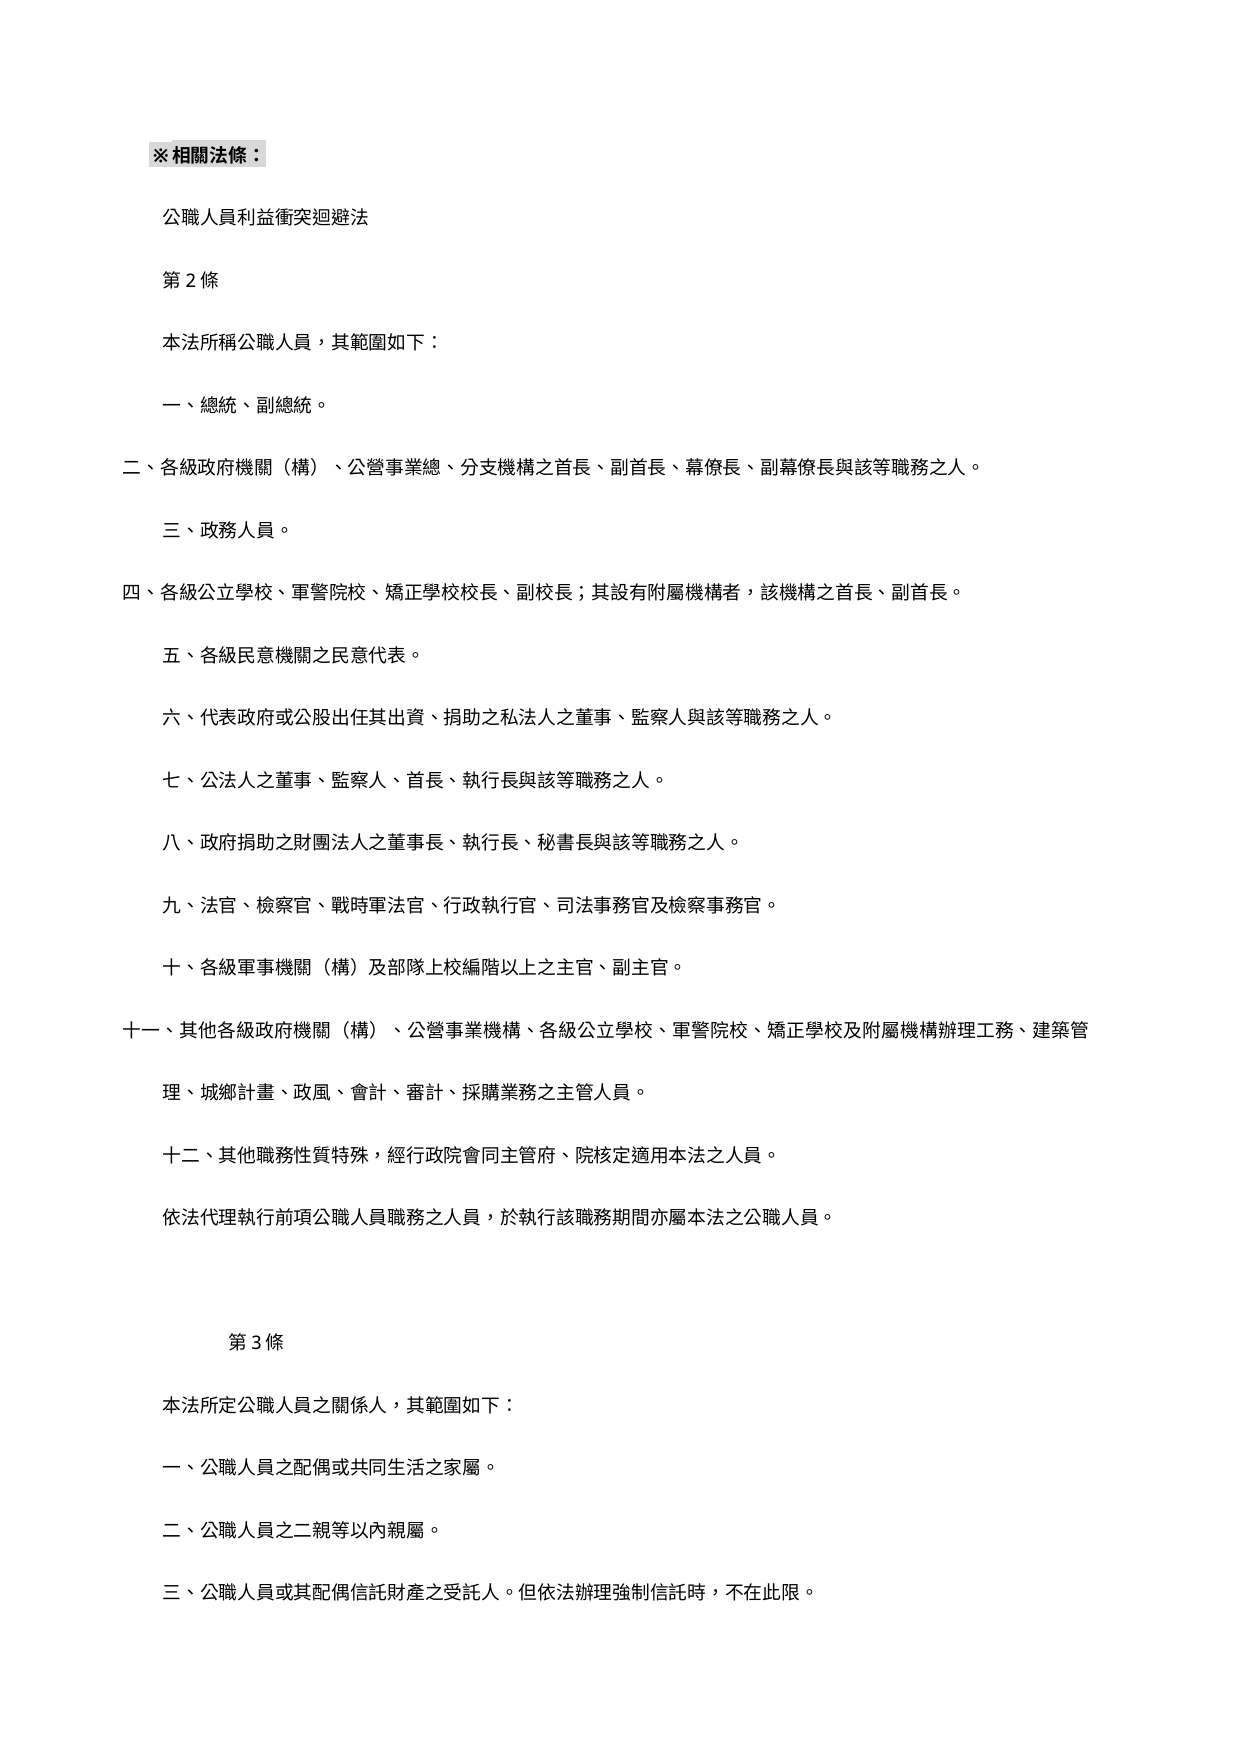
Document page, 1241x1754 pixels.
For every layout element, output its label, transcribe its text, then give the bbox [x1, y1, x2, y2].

text 八、政府捐助之財團法人之董事長、執行長、秘書長與該等職務之人。 [162, 800, 1093, 862]
text 七、公法人之董事、監察人、首長、執行長與該等職務之人。 [162, 737, 1093, 800]
text 本法所定公職人員之關係人，其範圍如下： [162, 1362, 1093, 1425]
text 三、政務人員。 [162, 487, 1093, 550]
text 依法代理執行前項公職人員職務之人員，於執行該職務期間亦屬本法之公職人員。 [162, 1175, 1093, 1237]
text 第2條 [162, 237, 1093, 300]
text 十二、其他職務性質特殊，經行政院會同主管府、院核定適用本法之人員。 [162, 1112, 1093, 1175]
text 三、公職人員或其配偶信託財產之受託人。但依法辦理強制信託時，不在此限。 [162, 1550, 1093, 1612]
text 二、各級政府機關（構）、公營事業總、分支機構之首長、副首長、幕僚長、副幕僚長與該等職務之人。 [123, 425, 1093, 487]
text 九、法官、檢察官、戰時軍法官、行政執行官、司法事務官及檢察事務官。 [162, 862, 1093, 925]
text 公職人員利益衝突迴避法 [162, 175, 1093, 237]
text 十、各級軍事機關（構）及部隊上校編階以上之主官、副主官。 [162, 925, 1093, 987]
text 五、各級民意機關之民意代表。 [162, 612, 1093, 675]
text ※相關法條： [149, 112, 1186, 175]
text 二、公職人員之二親等以內親屬。 [162, 1487, 1093, 1550]
text 四、各級公立學校、軍警院校、矯正學校校長、副校長；其設有附屬機構者，該機構之首長、副首長。 [123, 550, 1093, 612]
text 一、公職人員之配偶或共同生活之家屬。 [162, 1425, 1093, 1487]
text 本法所稱公職人員，其範圍如下： [162, 300, 1093, 362]
text 一、總統、副總統。 [162, 362, 1093, 425]
text 六、代表政府或公股出任其出資、捐助之私法人之董事、監察人與該等職務之人。 [162, 675, 1093, 737]
text 十一、其他各級政府機關（構）、公營事業機構、各級公立學校、軍警院校、矯正學校及附屬機構辦理工務、建築管理、城鄉計畫、政風、會計、審計、採購業務之主管人員。 [123, 987, 1093, 1112]
text 第3條 [149, 1300, 1186, 1362]
